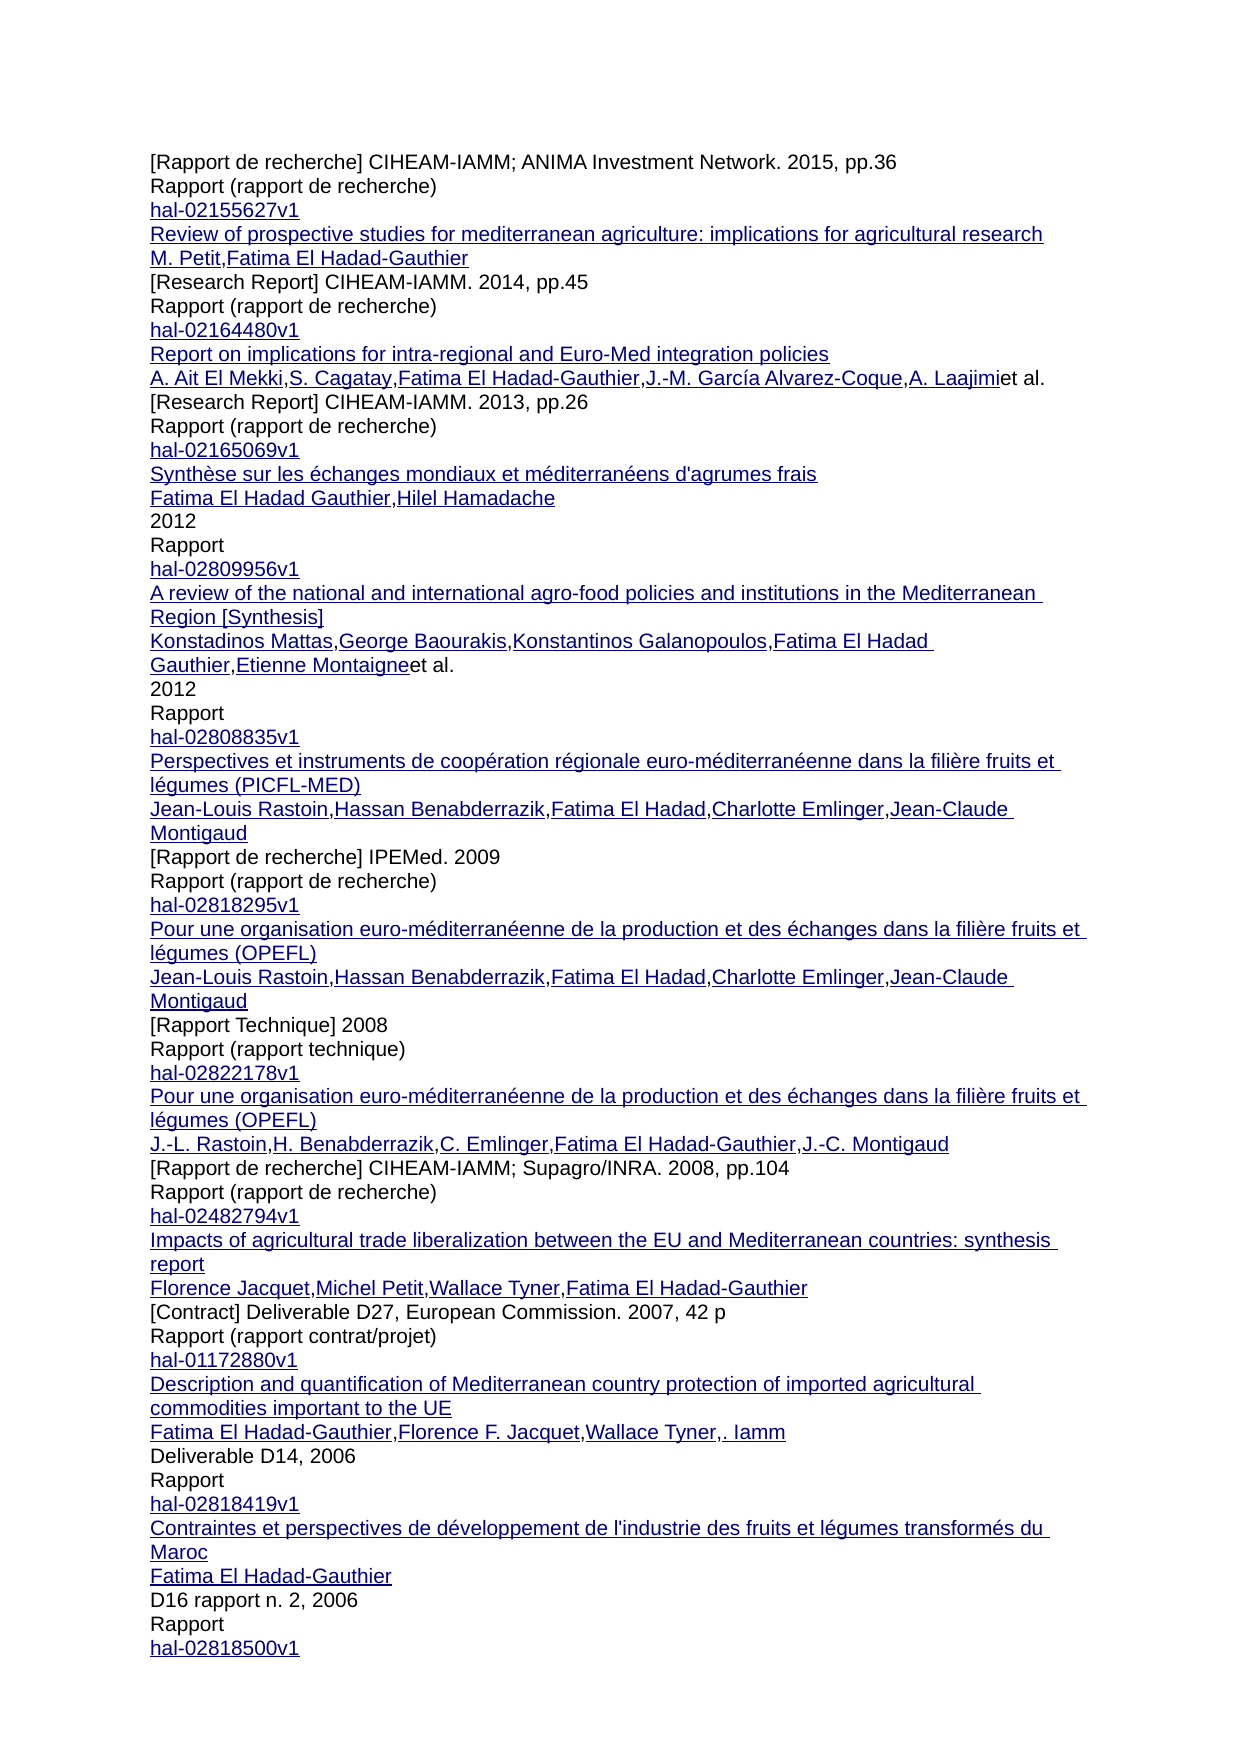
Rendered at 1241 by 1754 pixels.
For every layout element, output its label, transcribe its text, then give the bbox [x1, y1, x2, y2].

table_cell Review of prospective studies for mediterranean agriculture: implications for agricultural research M. Petit,Fatima El Hadad-Gauthier [Research Report] CIHEAM-IAMM. 2014, pp.45 Rapport (rapport de recherche) hal-02164480v1 [150, 222, 1090, 342]
table_cell [Rapport de recherche] CIHEAM-IAMM; ANIMA Investment Network. 2015, pp.36 Rapport (rapport de recherche) hal-02155627v1 [150, 150, 1090, 222]
table_cell Pour une organisation euro-méditerranéenne de la production et des échanges dans la filière fruits et légumes (OPEFL) J.-L. Rastoin,H. Benabderrazik,C. Emlinger,Fatima El Hadad-Gauthier,J.-C. Montigaud [Rapport de recherche] CIHEAM-IAMM; Supagro/INRA. 2008, pp.104 Rapport (rapport de recherche) hal-02482794v1 [150, 1084, 1090, 1228]
table_cell Report on implications for intra-regional and Euro-Med integration policies A. Ait El Mekki,S. Cagatay,Fatima El Hadad-Gauthier,J.-M. García Alvarez-Coque,A. Laajimiet al. [Research Report] CIHEAM-IAMM. 2013, pp.26 Rapport (rapport de recherche) hal-02165069v1 [150, 342, 1090, 461]
table_cell Contraintes et perspectives de développement de l'industrie des fruits et légumes transformés du Maroc Fatima El Hadad-Gauthier D16 rapport n. 2, 2006 Rapport hal-02818500v1 [150, 1516, 1090, 1659]
table_cell Pour une organisation euro-méditerranéenne de la production et des échanges dans la filière fruits et légumes (OPEFL) Jean-Louis Rastoin,Hassan Benabderrazik,Fatima El Hadad,Charlotte Emlinger,Jean-Claude Montigaud [Rapport Technique] 2008 Rapport (rapport technique) hal-02822178v1 [150, 917, 1090, 1084]
table_cell Description and quantification of Mediterranean country protection of imported agricultural commodities important to the UE Fatima El Hadad-Gauthier,Florence F. Jacquet,Wallace Tyner,. Iamm Deliverable D14, 2006 Rapport hal-02818419v1 [150, 1372, 1090, 1516]
table_cell Synthèse sur les échanges mondiaux et méditerranéens d'agrumes frais Fatima El Hadad Gauthier,Hilel Hamadache 2012 Rapport hal-02809956v1 [150, 461, 1090, 581]
table_cell A review of the national and international agro-food policies and institutions in the Mediterranean Region [Synthesis] Konstadinos Mattas,George Baourakis,Konstantinos Galanopoulos,Fatima El Hadad Gauthier,Etienne Montaigneet al. 2012 Rapport hal-02808835v1 [150, 581, 1090, 749]
table_cell Perspectives et instruments de coopération régionale euro-méditerranéenne dans la filière fruits et légumes (PICFL-MED) Jean-Louis Rastoin,Hassan Benabderrazik,Fatima El Hadad,Charlotte Emlinger,Jean-Claude Montigaud [Rapport de recherche] IPEMed. 2009 Rapport (rapport de recherche) hal-02818295v1 [150, 749, 1090, 917]
table_cell Impacts of agricultural trade liberalization between the EU and Mediterranean countries: synthesis report Florence Jacquet,Michel Petit,Wallace Tyner,Fatima El Hadad-Gauthier [Contract] Deliverable D27, European Commission. 2007, 42 p Rapport (rapport contrat/projet) hal-01172880v1 [150, 1228, 1090, 1372]
